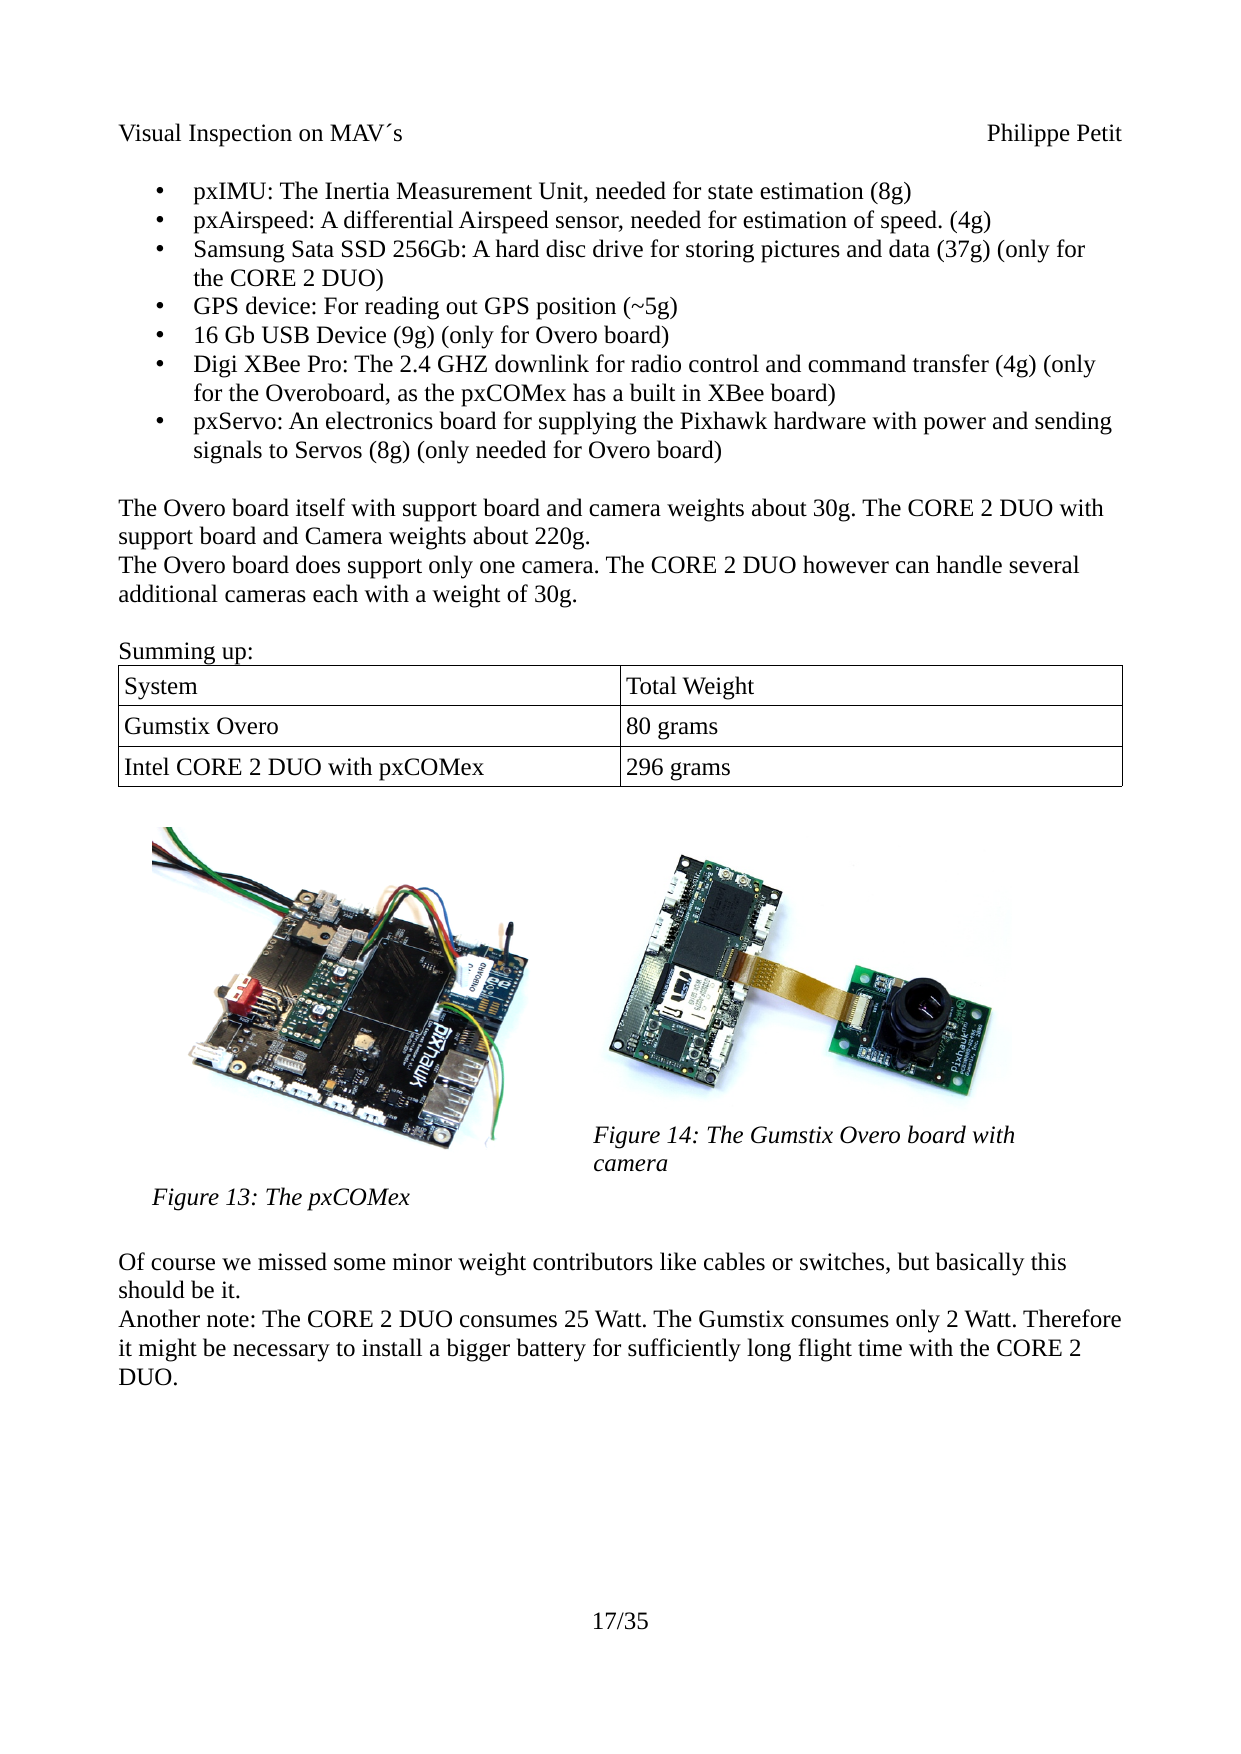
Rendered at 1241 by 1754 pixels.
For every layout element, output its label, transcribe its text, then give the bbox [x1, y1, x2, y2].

list 16 Gb USB Device (9g) (only for Overo board) [156, 320, 1122, 349]
picture [593, 836, 1012, 1120]
table_cell 80 grams [621, 706, 1122, 746]
list pxIMU: The Inertia Measurement Unit, needed for state estimation (8g) [156, 176, 1122, 205]
picture [152, 827, 569, 1182]
text Summing up: [118, 636, 1122, 665]
table_cell 296 grams [621, 747, 1122, 786]
list pxServo: An electronics board for supplying the Pixhawk hardware with power and sending signals to Servos (8g) (only needed for Overo board) [156, 406, 1122, 464]
table_header System [119, 666, 620, 705]
text The Overo board itself with support board and camera weights about 30g. The CORE 2 DUO with support board and Camera weights about 220g. [118, 493, 1122, 550]
text Another note: The CORE 2 DUO consumes 25 Watt. The Gumstix consumes only 2 Watt. Therefore it might be necessary to install a bigger battery for sufficiently long flight time with the CORE 2 DUO. [118, 1304, 1122, 1390]
list Digi XBee Pro: The 2.4 GHZ downlink for radio control and command transfer (4g) (only for the Overoboard, as the pxCOMex has a built in XBee board) [156, 349, 1122, 406]
table_cell Intel CORE 2 DUO with pxCOMex [119, 747, 620, 786]
list Samsung Sata SSD 256Gb: A hard disc drive for storing pictures and data (37g) (only for the CORE 2 DUO) [156, 234, 1122, 291]
text The Overo board does support only one camera. The CORE 2 DUO however can handle several additional cameras each with a weight of 30g. [118, 550, 1122, 608]
text Of course we missed some minor weight contributors like cables or switches, but basically this should be it. [118, 1247, 1122, 1304]
table_cell Gumstix Overo [119, 706, 620, 746]
list GPS device: For reading out GPS position (~5g) [156, 291, 1122, 320]
table_header Total Weight [621, 666, 1122, 705]
text Figure 14: The Gumstix Overo board with camera [593, 837, 1084, 1177]
text Figure 13: The pxCOMex [152, 827, 572, 1211]
list pxAirspeed: A differential Airspeed sensor, needed for estimation of speed. (4g) [156, 205, 1122, 234]
